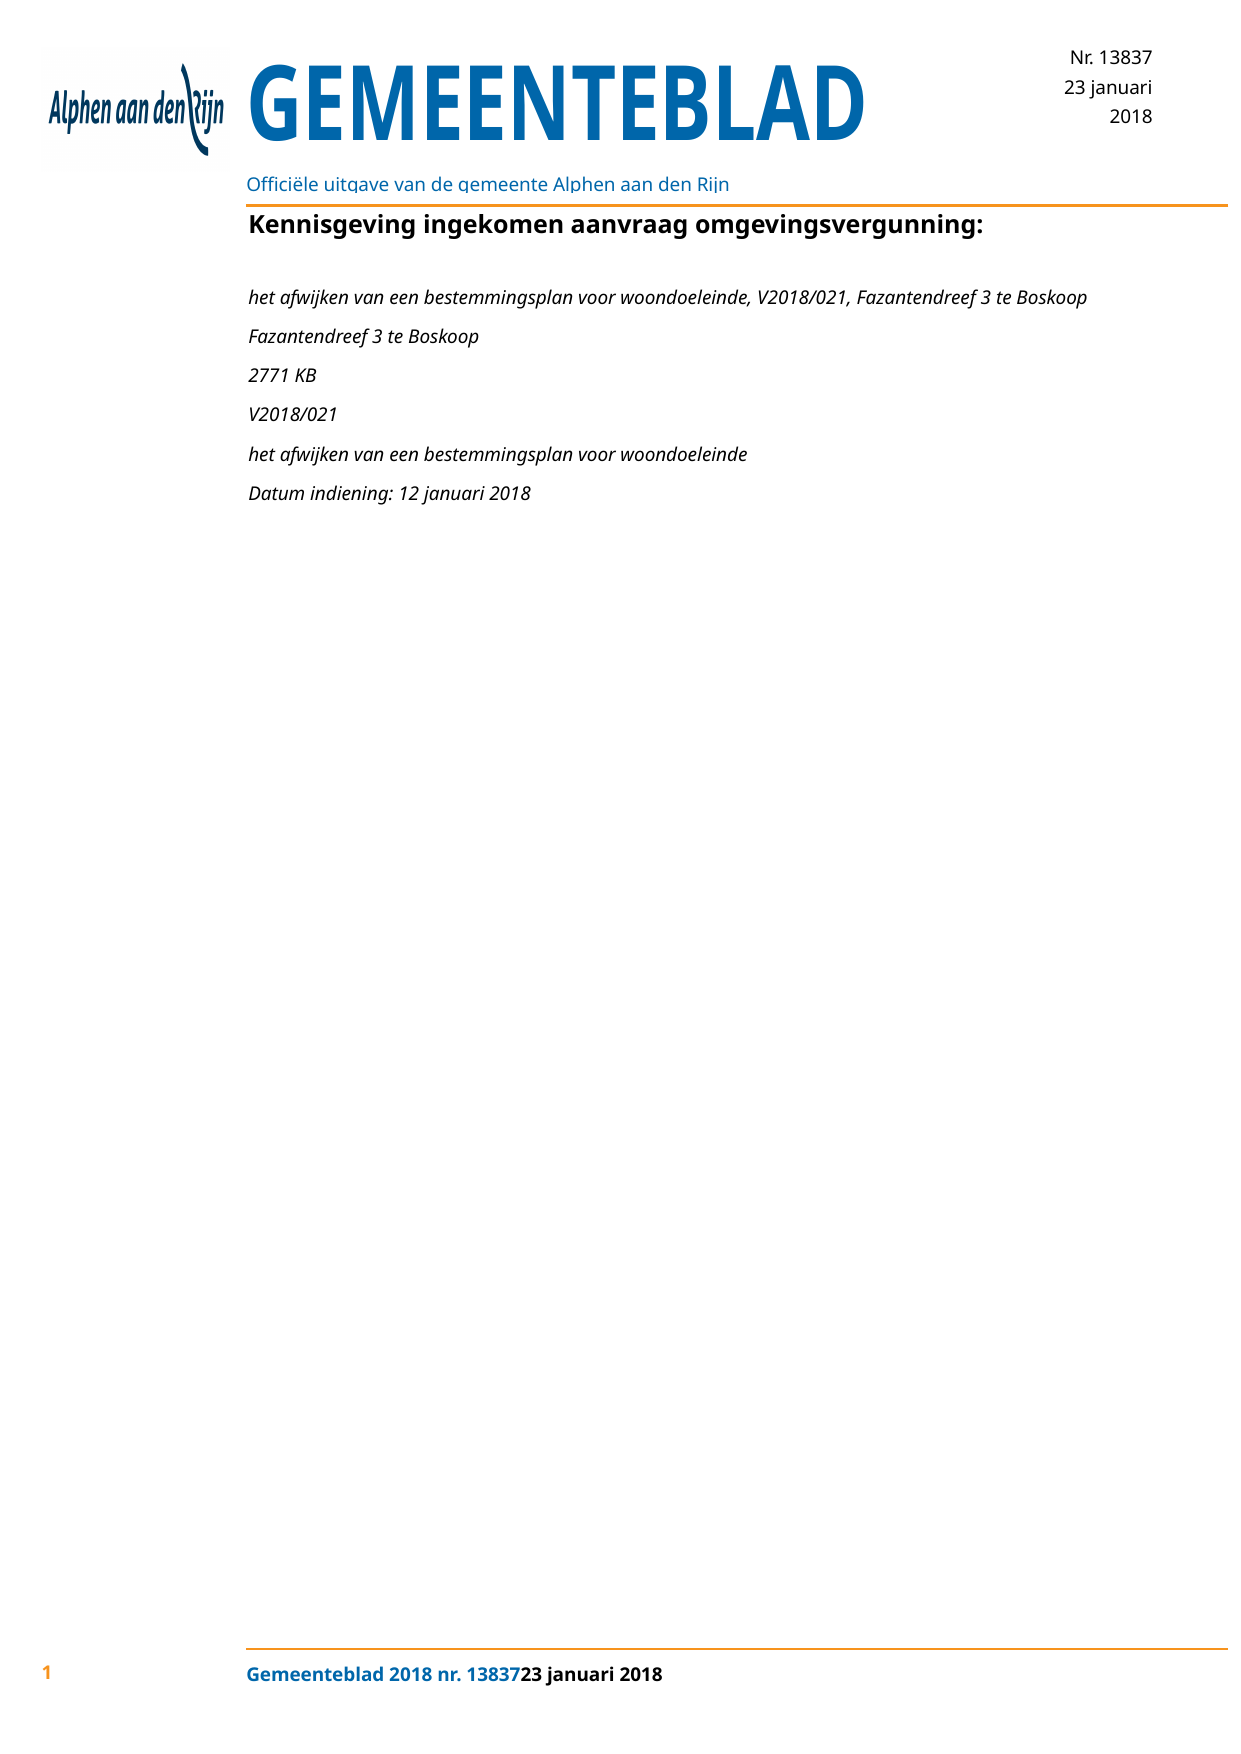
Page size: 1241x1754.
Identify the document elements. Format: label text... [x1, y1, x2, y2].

text 2771 KB [248, 362, 1152, 388]
text Datum indiening: 12 januari 2018 [248, 480, 1152, 506]
text het afwijken van een bestemmingsplan voor woondoeleinde, V2018/021, Fazantendreef 3 te Boskoop [248, 284, 1152, 309]
text het afwijken van een bestemmingsplan voor woondoeleinde [248, 441, 1152, 467]
text Fazantendreef 3 te Boskoop [248, 323, 1152, 349]
text V2018/021 [248, 402, 1152, 427]
text Kennisgeving ingekomen aanvraag omgevingsvergunning: [248, 207, 1152, 241]
picture [41, 47, 231, 172]
